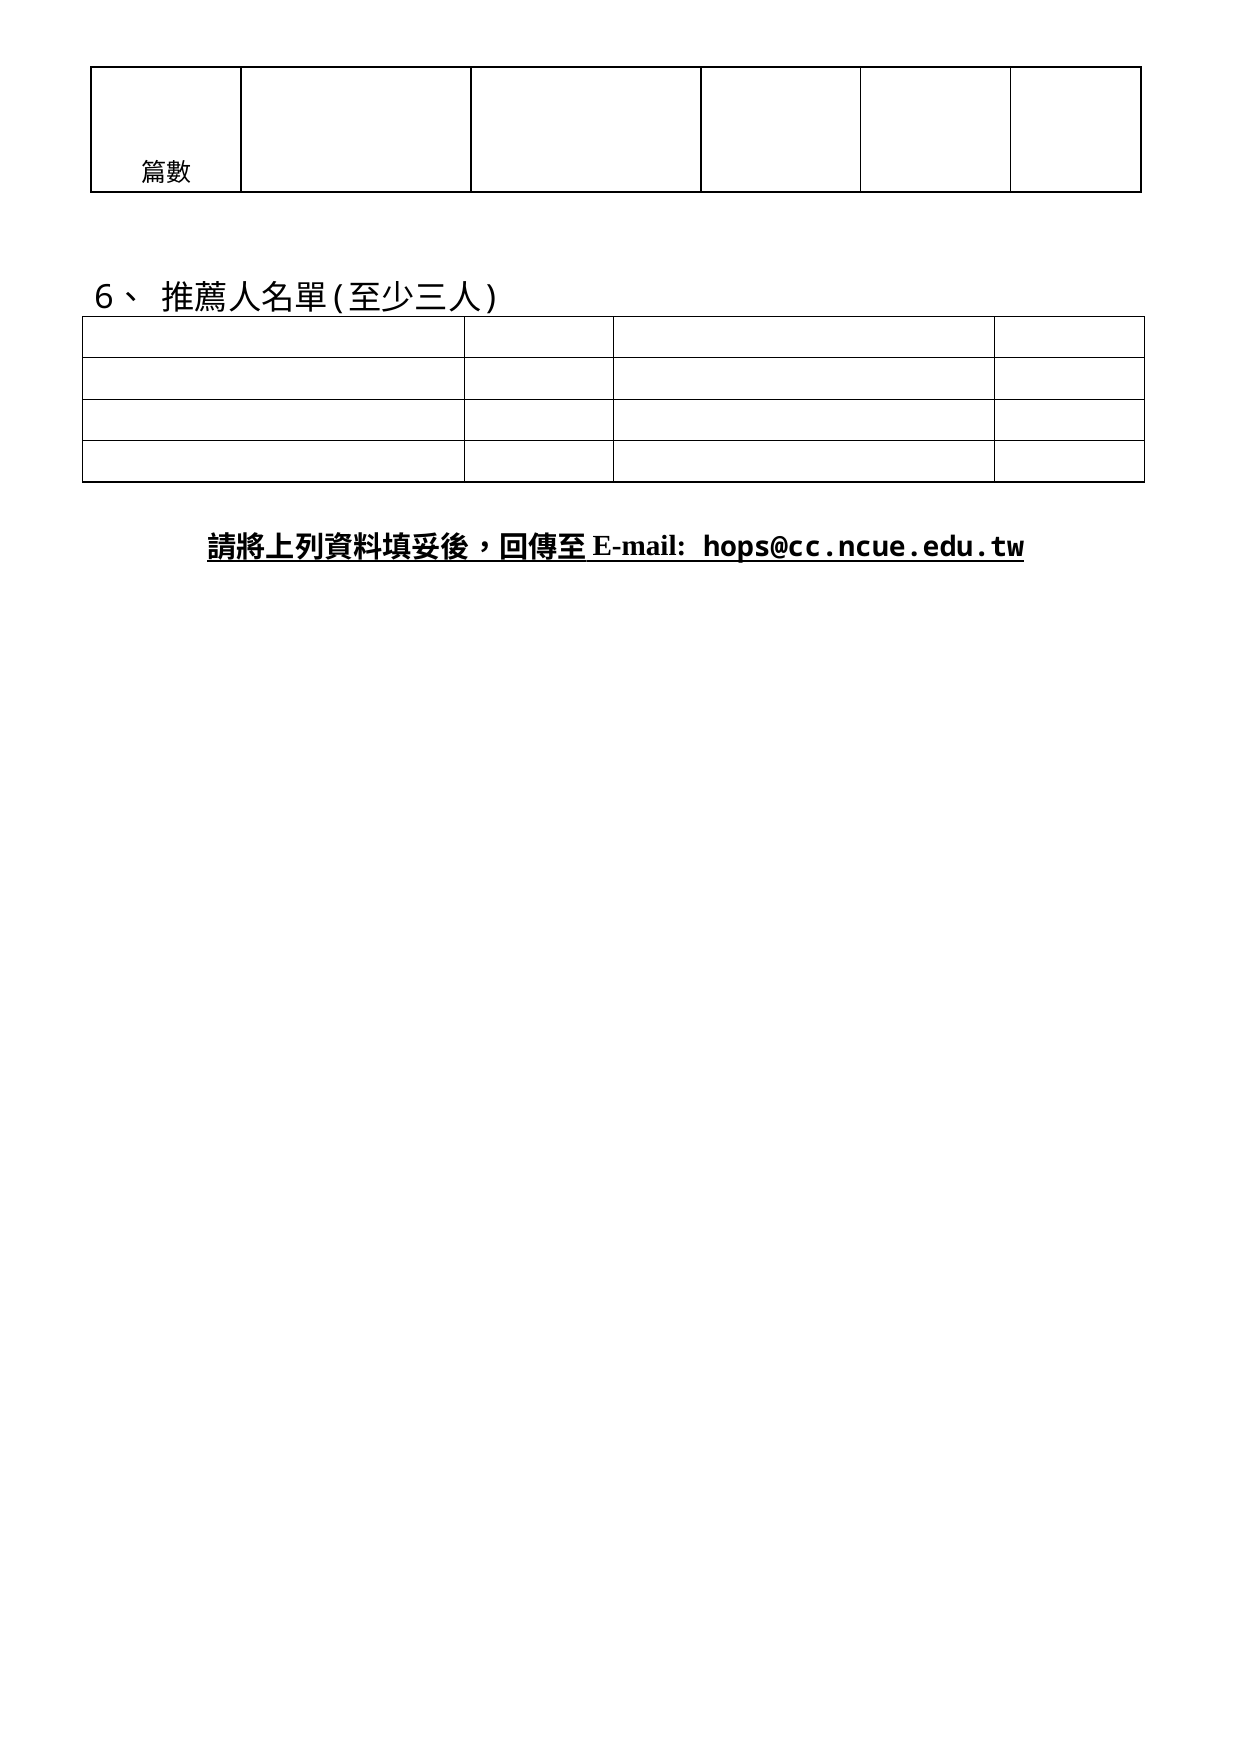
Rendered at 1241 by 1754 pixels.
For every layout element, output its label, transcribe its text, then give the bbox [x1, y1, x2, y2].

table_cell [614, 441, 994, 481]
table_cell [995, 358, 1144, 399]
table_cell [83, 400, 464, 440]
table_cell [465, 358, 613, 399]
list 推薦人名單(至少三人) [94, 253, 1137, 316]
table_cell [614, 400, 994, 440]
table_cell [465, 441, 613, 481]
table_cell [83, 441, 464, 481]
table_header 服務機關/單位 [614, 317, 994, 357]
table_header 服務機關/單位 [83, 317, 464, 357]
table_cell [614, 358, 994, 399]
table_cell [702, 68, 860, 191]
table_cell [83, 358, 464, 399]
table_header 姓名 [995, 317, 1144, 357]
table_cell [472, 68, 700, 191]
table_cell [861, 68, 1010, 191]
table_cell [242, 68, 470, 191]
table_cell [995, 441, 1144, 481]
table_cell 篇數 [92, 68, 240, 191]
table_header 姓名 [465, 317, 613, 357]
table_cell [995, 400, 1144, 440]
table_cell [465, 400, 613, 440]
table_cell [1011, 68, 1140, 191]
text 請將上列資料填妥後，回傳至E-mail: hops@cc.ncue.edu.tw [94, 503, 1137, 566]
